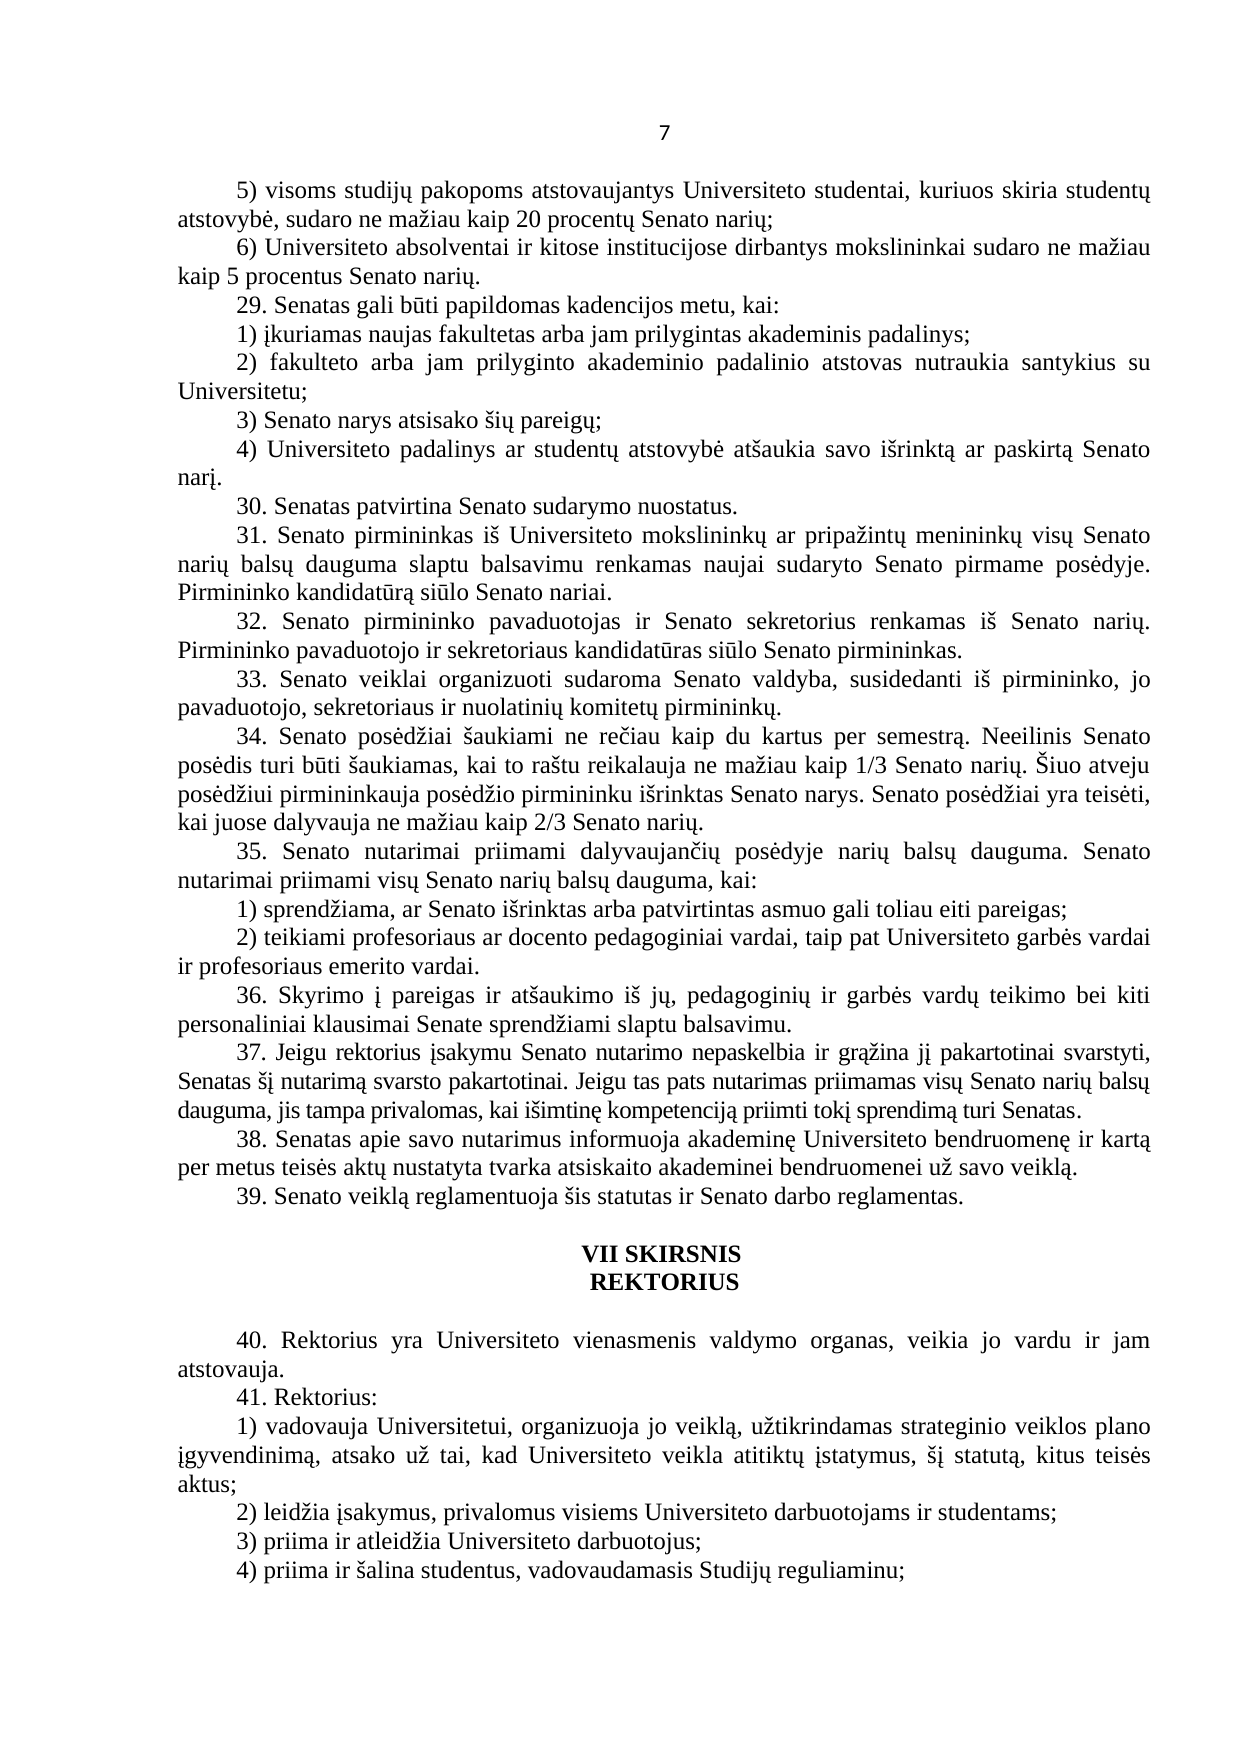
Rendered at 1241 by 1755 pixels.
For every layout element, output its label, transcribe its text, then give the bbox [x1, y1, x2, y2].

text 6) Universiteto absolventai ir kitose institucijose dirbantys mokslininkai sudaro ne mažiau kaip 5 procentus Senato narių. [177, 232, 1152, 290]
text 38. Senatas apie savo nutarimus informuoja akademinę Universiteto bendruomenę ir kartą per metus teisės aktų nustatyta tvarka atsiskaito akademinei bendruomenei už savo veiklą. [177, 1124, 1152, 1181]
text VII SKIRSNIS [177, 1239, 1152, 1267]
text 4) Universiteto padalinys ar studentų atstovybė atšaukia savo išrinktą ar paskirtą Senato narį. [177, 434, 1152, 491]
text 32. Senato pirmininko pavaduotojas ir Senato sekretorius renkamas iš Senato narių. Pirmininko pavaduotojo ir sekretoriaus kandidatūras siūlo Senato pirmininkas. [177, 606, 1152, 664]
text 2) leidžia įsakymus, privalomus visiems Universiteto darbuotojams ir studentams; [177, 1497, 1152, 1526]
text 31. Senato pirmininkas iš Universiteto mokslininkų ar pripažintų menininkų visų Senato narių balsų dauguma slaptu balsavimu renkamas naujai sudaryto Senato pirmame posėdyje. Pirmininko kandidatūrą siūlo Senato nariai. [177, 520, 1152, 606]
text 5) visoms studijų pakopoms atstovaujantys Universiteto studentai, kuriuos skiria studentų atstovybė, sudaro ne mažiau kaip 20 procentų Senato narių; [177, 175, 1152, 232]
text 35. Senato nutarimai priimami dalyvaujančių posėdyje narių balsų dauguma. Senato nutarimai priimami visų Senato narių balsų dauguma, kai: [177, 836, 1152, 894]
text 1) sprendžiama, ar Senato išrinktas arba patvirtintas asmuo gali toliau eiti pareigas; [177, 894, 1152, 922]
text 33. Senato veiklai organizuoti sudaroma Senato valdyba, susidedanti iš pirmininko, jo pavaduotojo, sekretoriaus ir nuolatinių komitetų pirmininkų. [177, 664, 1152, 721]
text 41. Rektorius: [177, 1382, 1152, 1411]
text 34. Senato posėdžiai šaukiami ne rečiau kaip du kartus per semestrą. Neeilinis Senato posėdis turi būti šaukiamas, kai to raštu reikalauja ne mažiau kaip 1/3 Senato narių. Šiuo atveju posėdžiui pirmininkauja posėdžio pirmininku išrinktas Senato narys. Senato posėdžiai yra teisėti, kai juose dalyvauja ne mažiau kaip 2/3 Senato narių. [177, 721, 1152, 836]
text 37. Jeigu rektorius įsakymu Senato nutarimo nepaskelbia ir grąžina jį pakartotinai svarstyti, Senatas šį nutarimą svarsto pakartotinai. Jeigu tas pats nutarimas priimamas visų Senato narių balsų dauguma, jis tampa privalomas, kai išimtinę kompetenciją priimti tokį sprendimą turi Senatas. [177, 1037, 1152, 1124]
text 30. Senatas patvirtina Senato sudarymo nuostatus. [177, 491, 1152, 520]
text 1) įkuriamas naujas fakultetas arba jam prilygintas akademinis padalinys; [177, 319, 1152, 347]
text 3) priima ir atleidžia Universiteto darbuotojus; [177, 1526, 1152, 1555]
text Rektorius [177, 1267, 1152, 1296]
text 3) Senato narys atsisako šių pareigų; [177, 405, 1152, 434]
text 36. Skyrimo į pareigas ir atšaukimo iš jų, pedagoginių ir garbės vardų teikimo bei kiti personaliniai klausimai Senate sprendžiami slaptu balsavimu. [177, 980, 1152, 1037]
text 1) vadovauja Universitetui, organizuoja jo veiklą, užtikrindamas strateginio veiklos plano įgyvendinimą, atsako už tai, kad Universiteto veikla atitiktų įstatymus, šį statutą, kitus teisės aktus; [177, 1411, 1152, 1497]
text 4) priima ir šalina studentus, vadovaudamasis Studijų reguliaminu; [177, 1555, 1152, 1584]
text 2) teikiami profesoriaus ar docento pedagoginiai vardai, taip pat Universiteto garbės vardai ir profesoriaus emerito vardai. [177, 922, 1152, 980]
text 40. Rektorius yra Universiteto vienasmenis valdymo organas, veikia jo vardu ir jam atstovauja. [177, 1325, 1152, 1382]
text 39. Senato veiklą reglamentuoja šis statutas ir Senato darbo reglamentas. [177, 1181, 1152, 1210]
text 2) fakulteto arba jam prilyginto akademinio padalinio atstovas nutraukia santykius su Universitetu; [177, 347, 1152, 405]
text 29. Senatas gali būti papildomas kadencijos metu, kai: [177, 290, 1152, 319]
